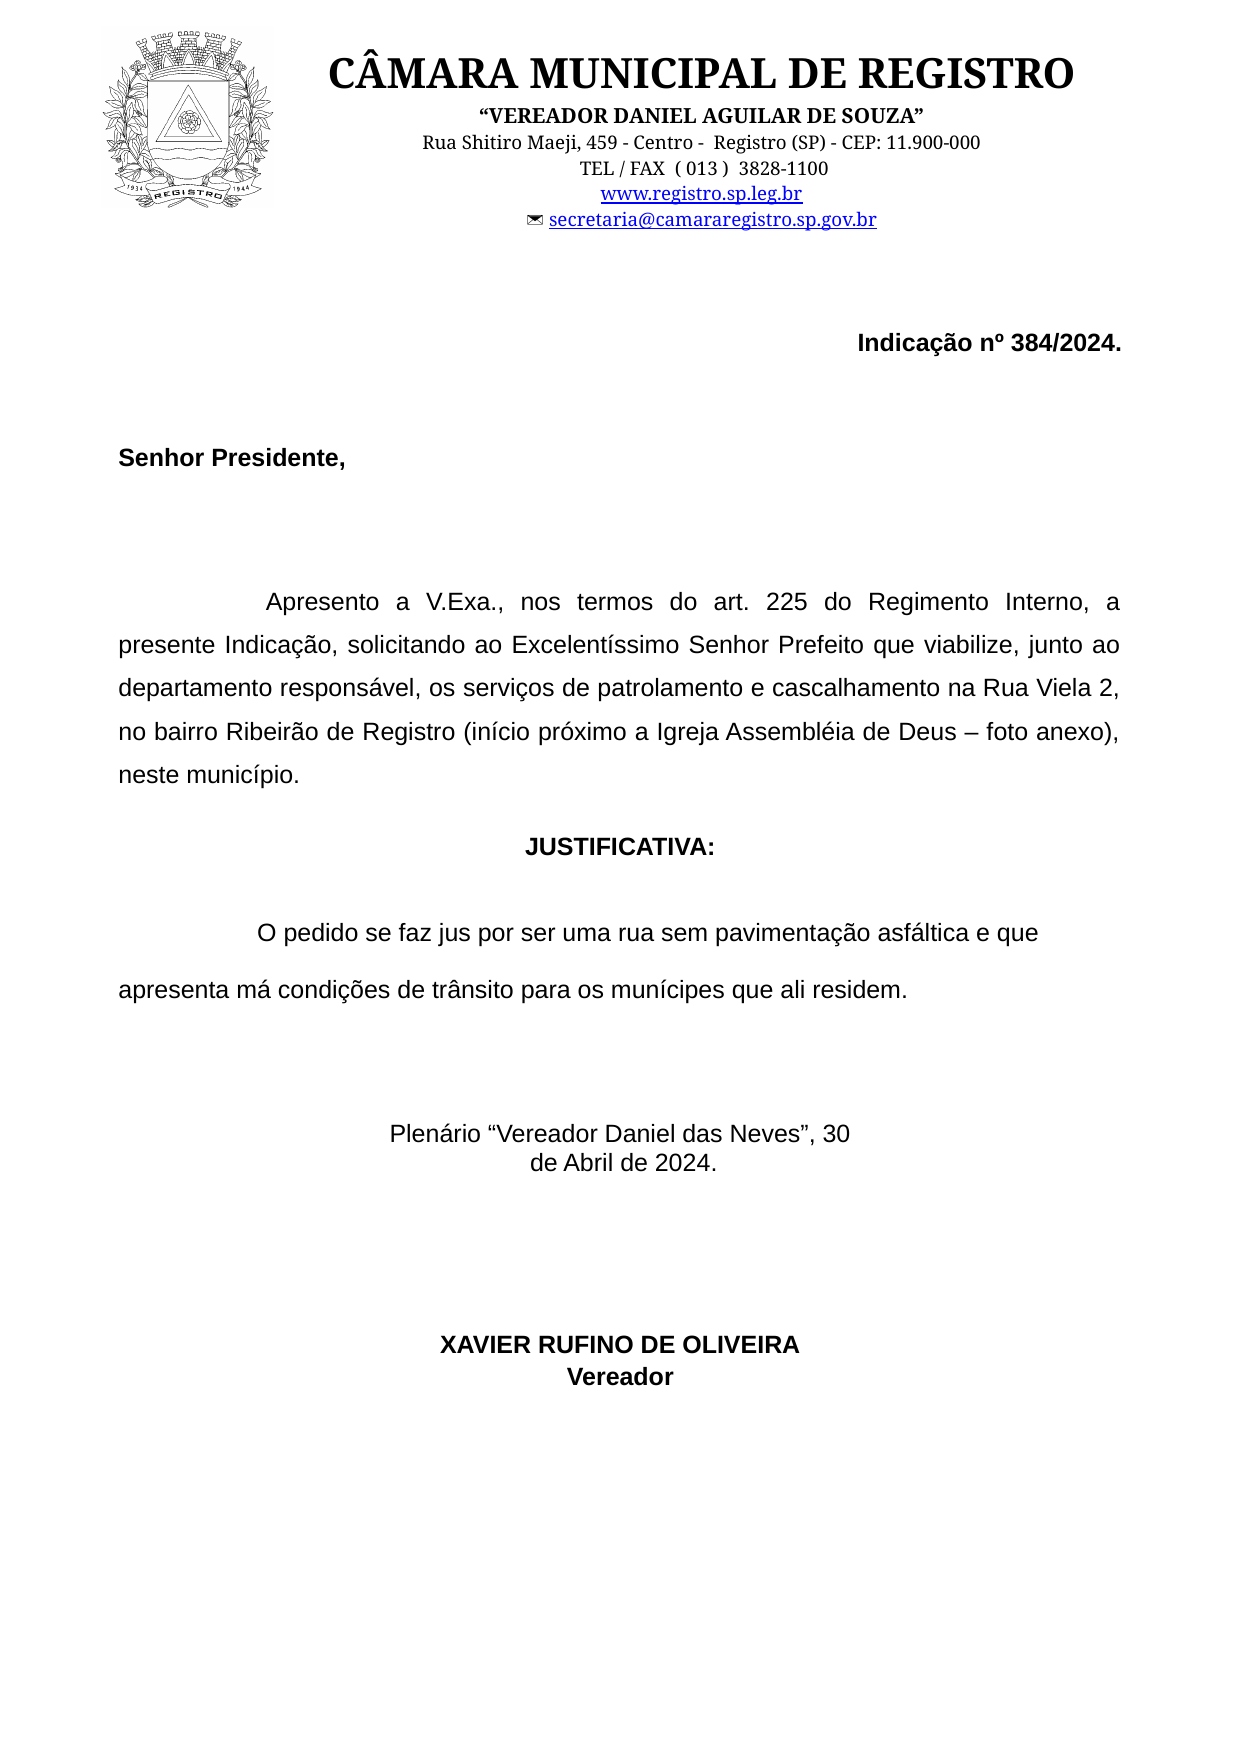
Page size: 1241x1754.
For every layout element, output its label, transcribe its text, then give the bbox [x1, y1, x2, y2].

text XAVIER RUFINO DE OLIVEIRA [118, 1328, 1122, 1359]
text apresenta má condições de trânsito para os munícipes que ali residem. [118, 975, 1122, 1004]
text Indicação nº 384/2024. [118, 328, 1122, 357]
text Vereador [118, 1359, 1122, 1390]
text Senhor Presidente, [118, 443, 1122, 472]
text Plenário “Vereador Daniel das Neves”, 30 [118, 1119, 1122, 1148]
text O pedido se faz jus por ser uma rua sem pavimentação asfáltica e que [118, 918, 1122, 947]
text JUSTIFICATIVA: [118, 832, 1122, 860]
text Apresento a V.Exa., nos termos do art. 225 do Regimento Interno, a presente Indicação, solicitando ao Excelentíssimo Senhor Prefeito que viabilize, junto ao departamento responsável, os serviços de patrolamento e cascalhamento na Rua Viela 2, no bairro Ribeirão de Registro (início próximo a Igreja Assembléia de Deus – foto anexo), neste município. [118, 587, 1122, 788]
text de Abril de 2024. [118, 1148, 1122, 1177]
